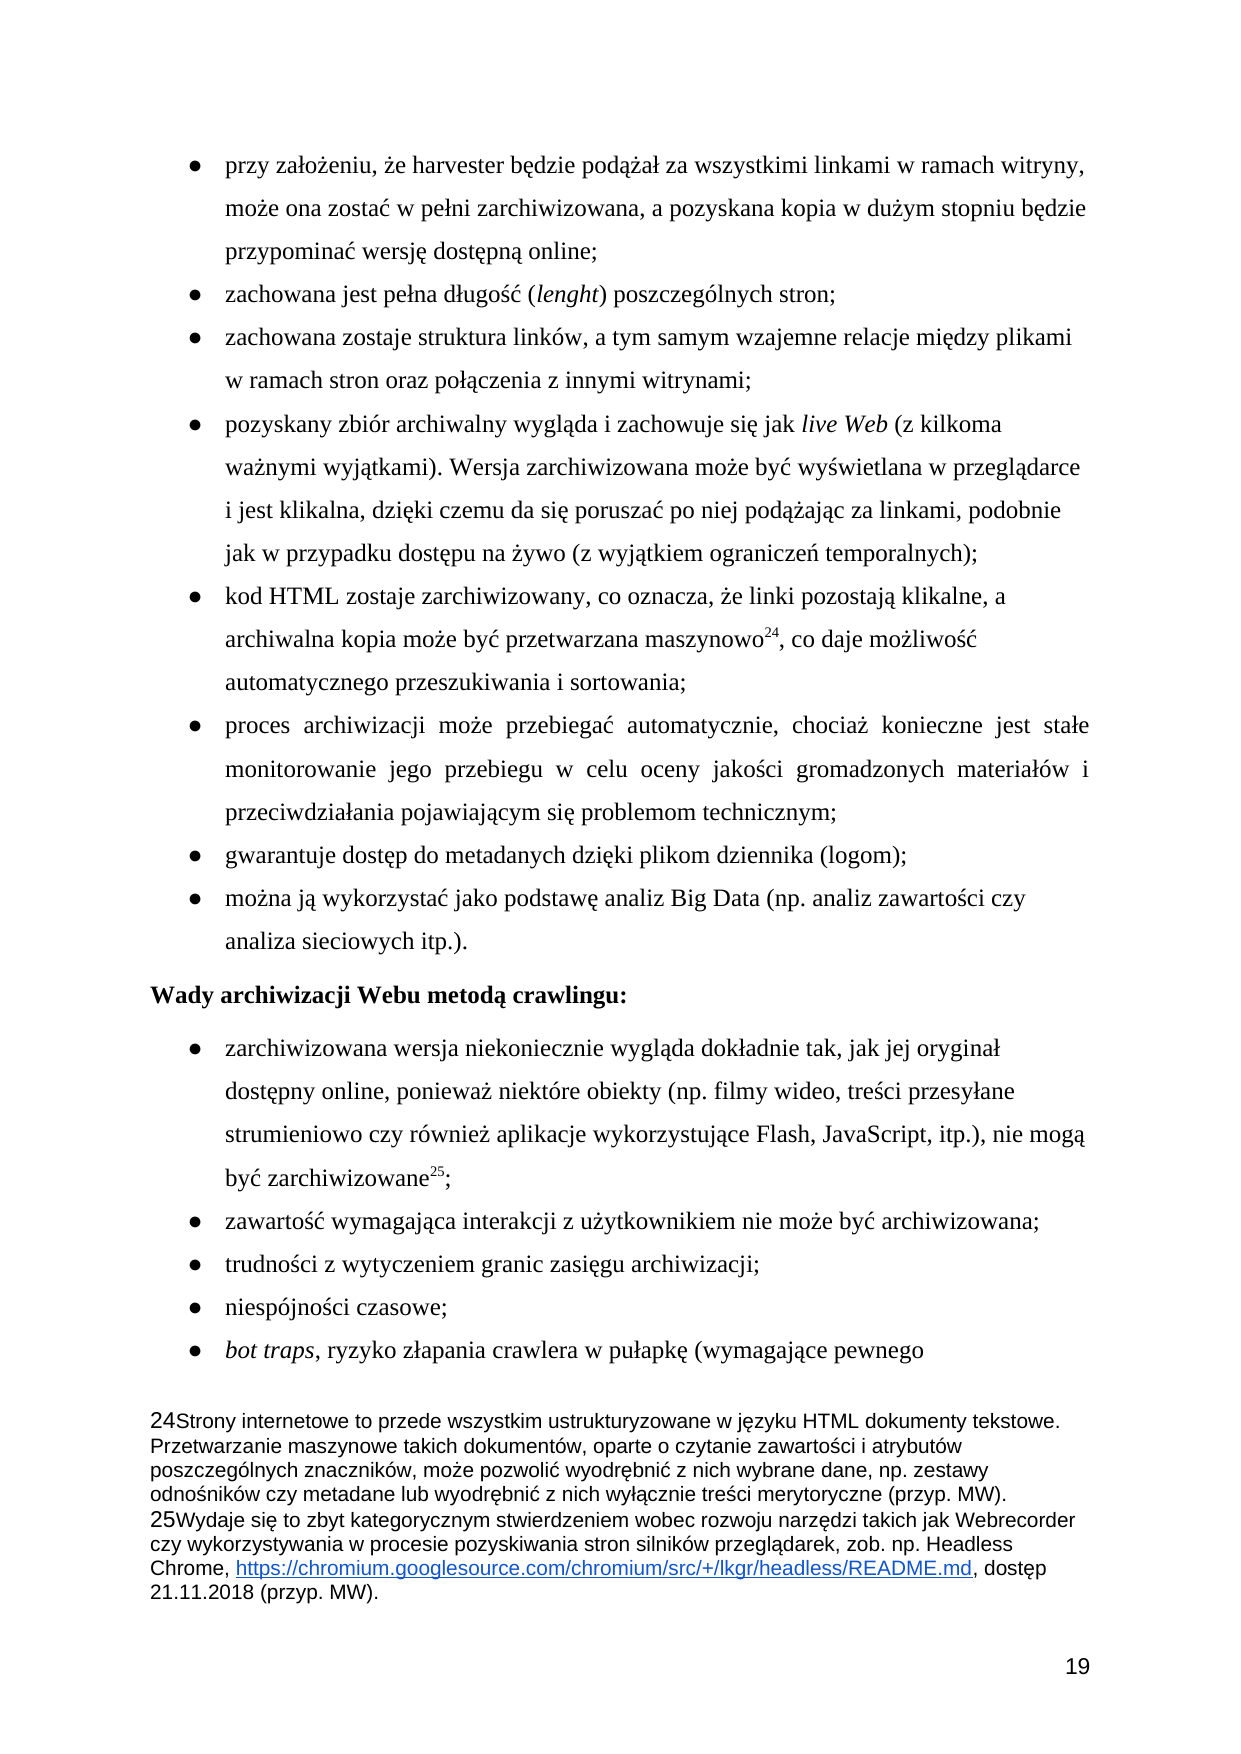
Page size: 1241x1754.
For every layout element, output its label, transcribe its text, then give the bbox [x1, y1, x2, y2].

list kod HTML zostaje zarchiwizowany, co oznacza, że linki pozostają klikalne, a archiwalna kopia może być przetwarzana maszynowo, co daje możliwość automatycznego przeszukiwania i sortowania; [187, 581, 1090, 696]
list Wydaje się to zbyt kategorycznym stwierdzeniem wobec rozwoju narzędzi takich jak Webrecorder czy wykorzystywania w procesie pozyskiwania stron silników przeglądarek, zob. np. Headless Chrome, https://chromium.googlesource.com/chromium/src/+/lkgr/headless/README.md, dostęp 21.11.2018 (przyp. MW). [150, 1506, 1090, 1604]
list pozyskany zbiór archiwalny wygląda i zachowuje się jak live Web (z kilkoma ważnymi wyjątkami). Wersja zarchiwizowana może być wyświetlana w przeglądarce i jest klikalna, dzięki czemu da się poruszać po niej podążając za linkami, podobnie jak w przypadku dostępu na żywo (z wyjątkiem ograniczeń temporalnych); [187, 409, 1090, 567]
list przy założeniu, że harvester będzie podążał za wszystkimi linkami w ramach witryny, może ona zostać w pełni zarchiwizowana, a pozyskana kopia w dużym stopniu będzie przypominać wersję dostępną online; [187, 150, 1090, 265]
text Wady archiwizacji Webu metodą crawlingu: [150, 980, 1090, 1008]
list proces archiwizacji może przebiegać automatycznie, chociaż konieczne jest stałe monitorowanie jego przebiegu w celu oceny jakości gromadzonych materiałów i przeciwdziałania pojawiającym się problemom technicznym; [187, 711, 1090, 826]
list można ją wykorzystać jako podstawę analiz Big Data (np. analiz zawartości czy analiza sieciowych itp.). [187, 883, 1090, 955]
list gwarantuje dostęp do metadanych dzięki plikom dziennika (logom); [187, 840, 1090, 869]
list zawartość wymagająca interakcji z użytkownikiem nie może być archiwizowana; [187, 1206, 1090, 1234]
list Strony internetowe to przede wszystkim ustrukturyzowane w języku HTML dokumenty tekstowe. Przetwarzanie maszynowe takich dokumentów, oparte o czytanie zawartości i atrybutów poszczególnych znaczników, może pozwolić wyodrębnić z nich wybrane dane, np. zestawy odnośników czy metadane lub wyodrębnić z nich wyłącznie treści merytoryczne (przyp. MW). [150, 1407, 1090, 1506]
list zachowana zostaje struktura linków, a tym samym wzajemne relacje między plikami w ramach stron oraz połączenia z innymi witrynami; [187, 322, 1090, 394]
list niespójności czasowe; [187, 1292, 1090, 1321]
list bot traps, ryzyko złapania crawlera w pułapkę (wymagające pewnego [187, 1335, 1090, 1364]
list zarchiwizowana wersja niekoniecznie wygląda dokładnie tak, jak jej oryginał dostępny online, ponieważ niektóre obiekty (np. filmy wideo, treści przesyłane strumieniowo czy również aplikacje wykorzystujące Flash, JavaScript, itp.), nie mogą być zarchiwizowane; [187, 1033, 1090, 1191]
list trudności z wytyczeniem granic zasięgu archiwizacji; [187, 1249, 1090, 1278]
list zachowana jest pełna długość (lenght) poszczególnych stron; [187, 279, 1090, 308]
